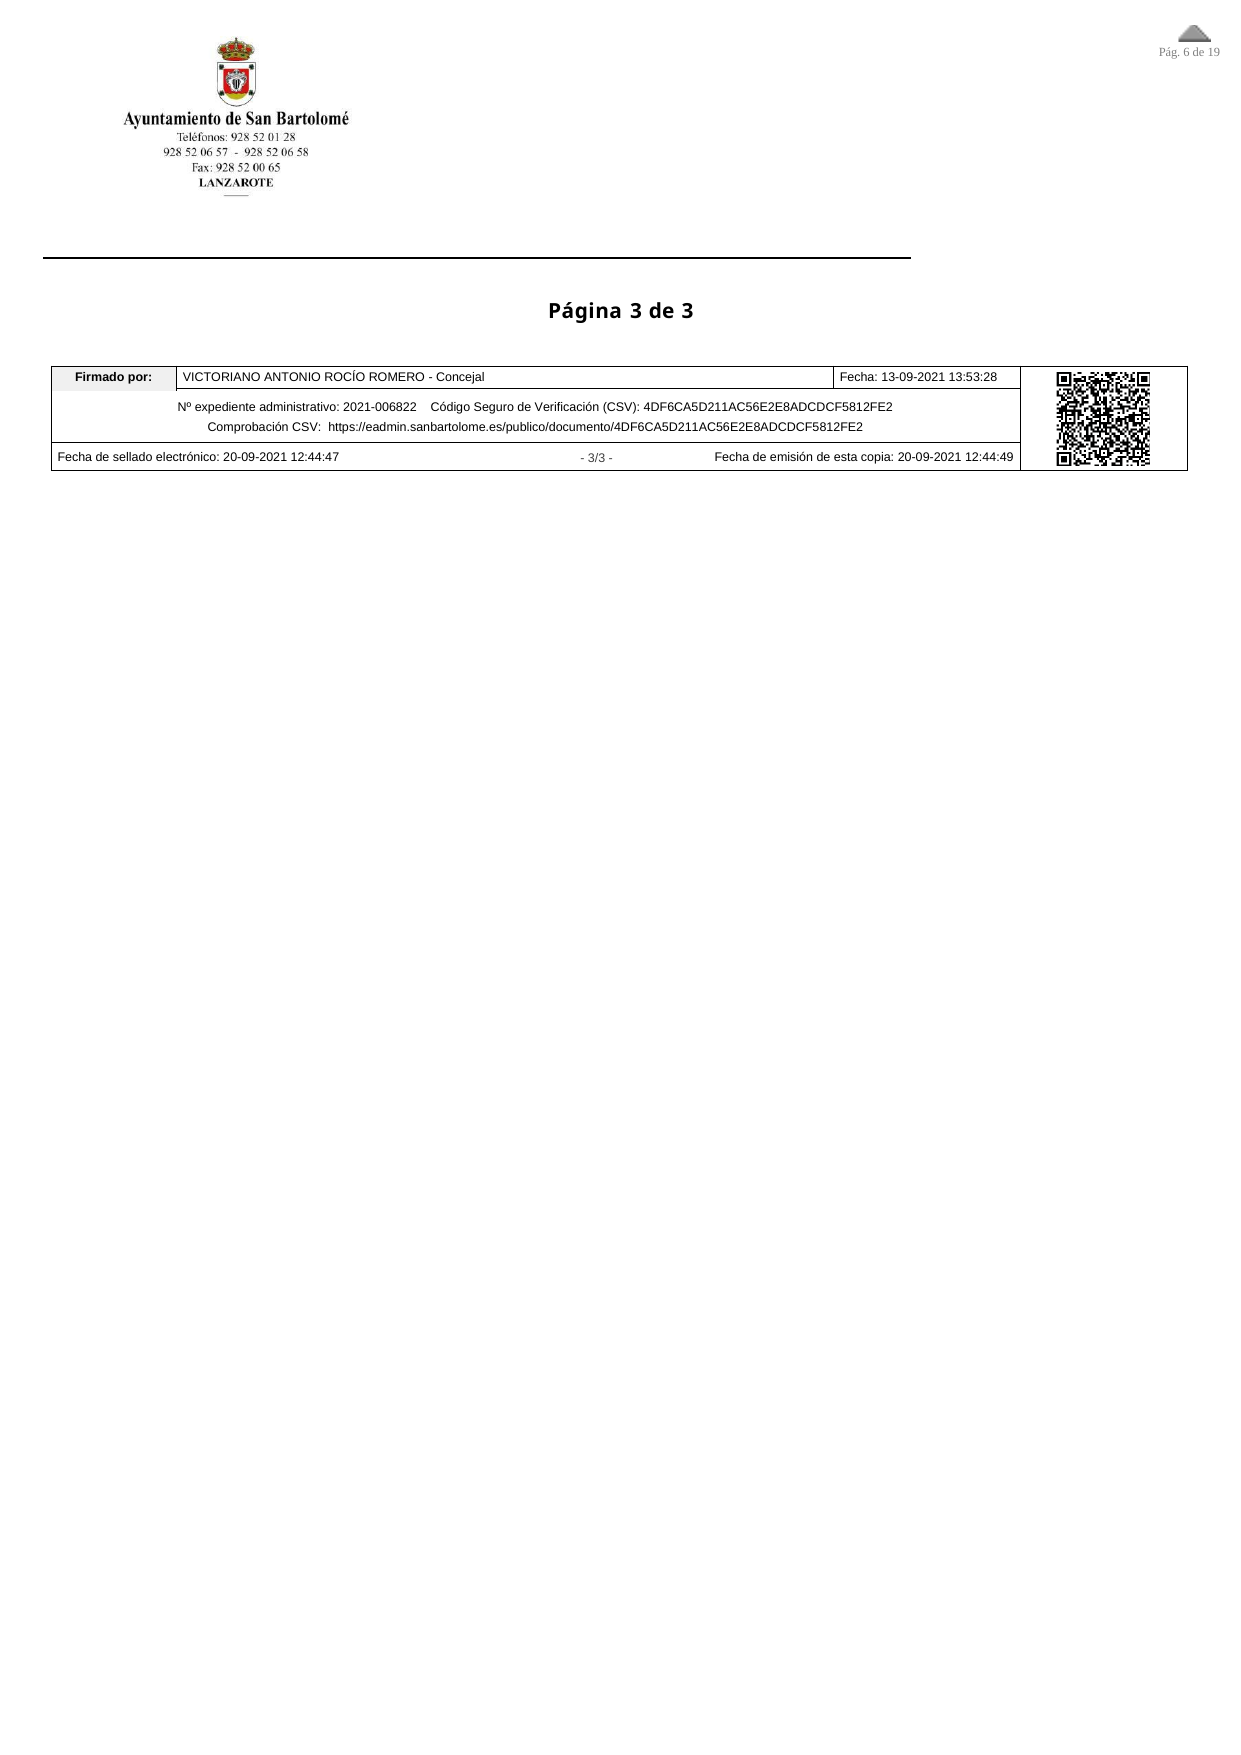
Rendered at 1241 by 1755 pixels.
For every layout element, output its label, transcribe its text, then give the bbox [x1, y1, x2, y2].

table_header Firmado por: [52, 367, 176, 388]
table_cell Fecha de sellado electrónico: 20-09-2021 12:44:47 - 3/3 - Fecha de emisión de esta copia: 20-09-2021 12:44:49 [52, 443, 1020, 470]
table_header [1021, 367, 1187, 470]
table_cell Nº expediente administrativo: 2021-006822 Código Seguro de Verificación (CSV): 4DF6CA5D211AC56E2E8ADCDCF5812FE2 Comprobación CSV: https://eadmin.sanbartolome.es/publico/documento/4DF6CA5D211AC56E2E8ADCDCF5812FE2 [52, 389, 1020, 442]
table_header Fecha: 13-09-2021 13:53:28 [834, 367, 1020, 388]
text Página 3 de 3 [323, 296, 918, 324]
table_header VICTORIANO ANTONIO ROCÍO ROMERO - Concejal [177, 367, 833, 388]
